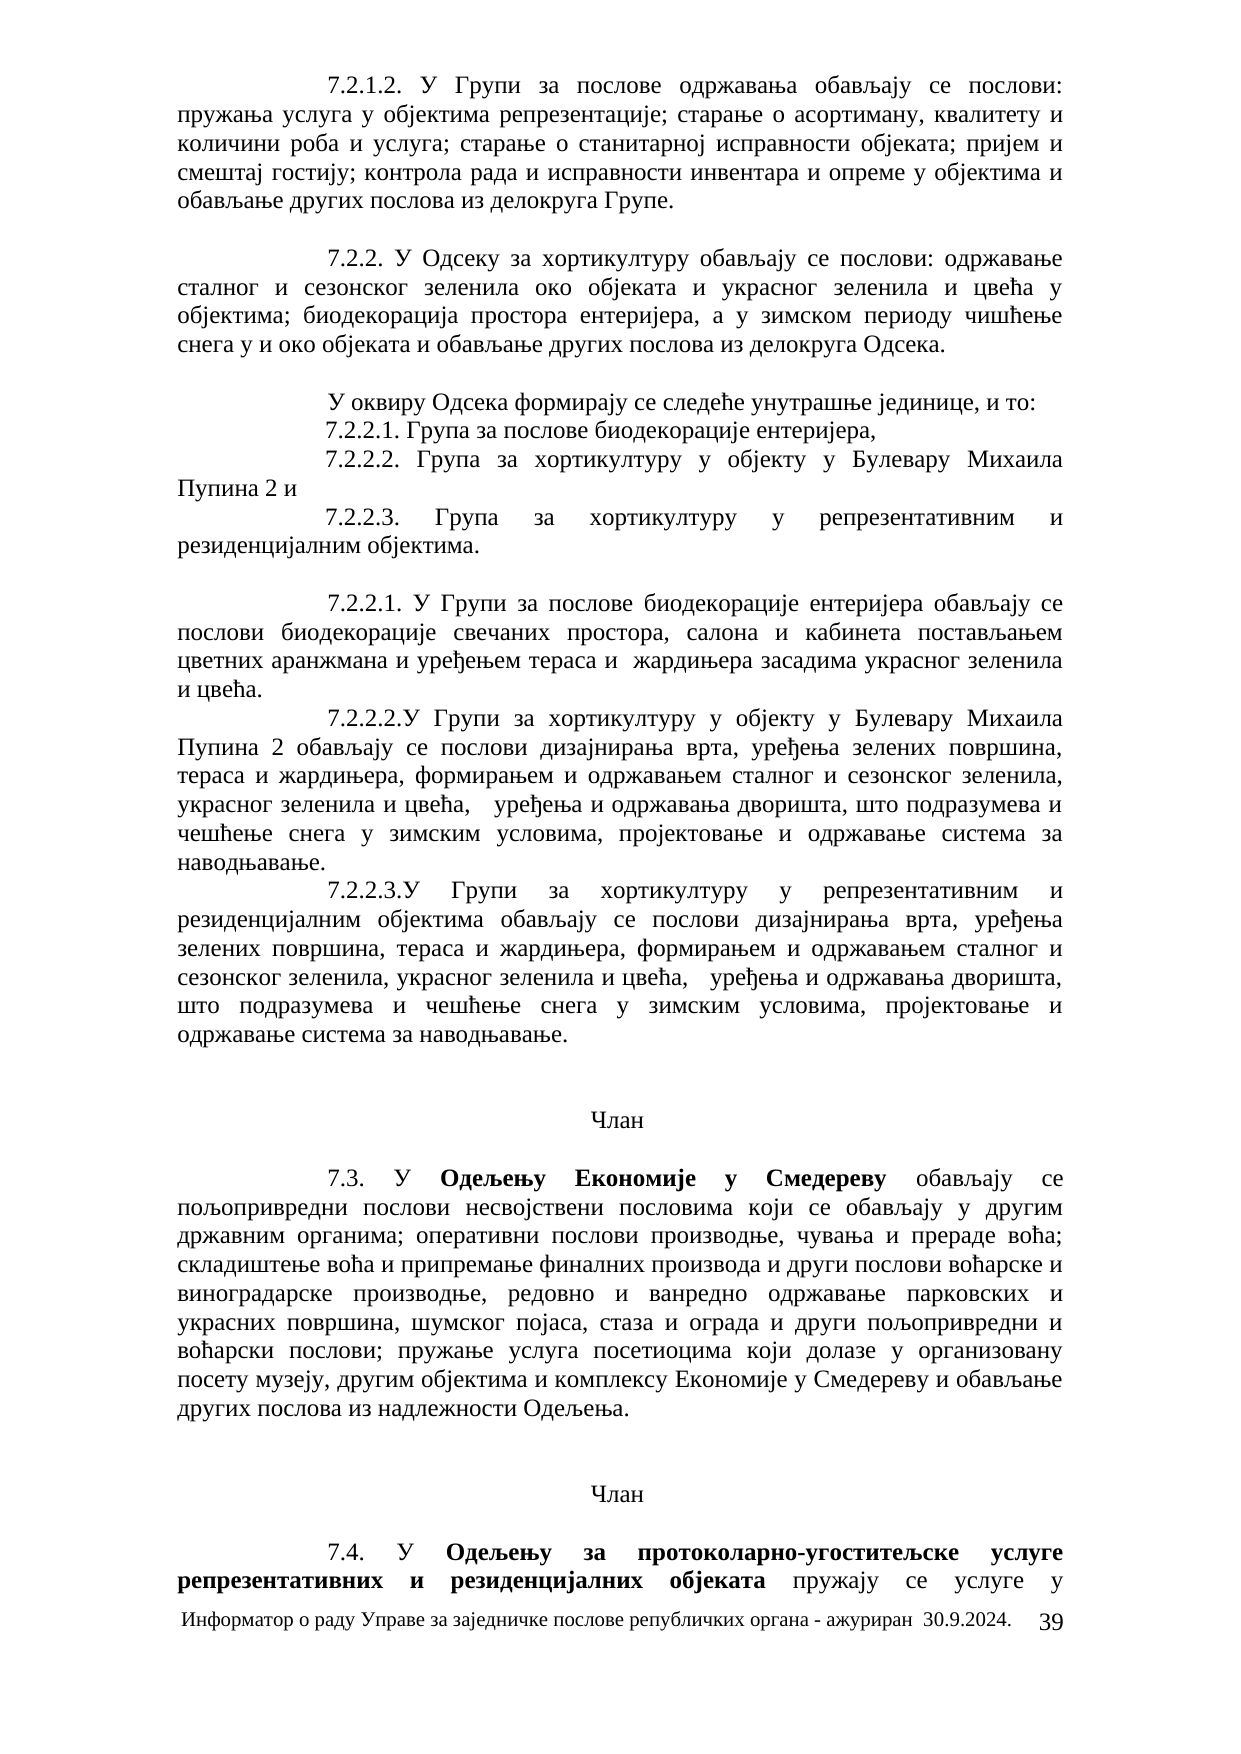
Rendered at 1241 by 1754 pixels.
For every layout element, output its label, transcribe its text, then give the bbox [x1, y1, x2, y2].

text 7.2.2. У Одсеку за хортикултуру обављају се послови: одржавање сталног и сезонског зеленила око објеката и украсног зеленила и цвећа у објектима; биодекорација простора ентеријера, а у зимском периоду чишћење снега у и око објеката и обављање других послова из делокруга Одсека. [177, 243, 1063, 358]
text 7.2.2.3.У Групи за хортикултуру у репрезентативним и резиденцијалним објектима обављају се послови дизајнирања врта, уређења зелених површина, тераса и жардињера, формирањем и одржавањем сталног и сезонског зеленила, украсног зеленила и цвећа, уређења и одржавања дворишта, што подразумева и чешћење снега у зимским условима, пројектовање и одржавање система за наводњавање. [177, 876, 1063, 1048]
text 7.3. У Одељењу Економије у Смедереву обављају се пољопривредни послови несвојствени пословима који се обављају у другим државним органима; оперативни послови производње, чувања и прераде воћа; складиштење воћа и припремање финалних производа и други послови воћарске и виноградарске производње, редовно и ванредно одржавање парковских и украсних површина, шумског појаса, стаза и ограда и други пољопривредни и воћарски послови; пружање услуга посетиоцима који долазе у организовану посету музеју, другим објектима и комплексу Економије у Смедереву и обављање других послова из надлежности Одељења. [177, 1163, 1063, 1422]
text 7.2.2.1. Група за послове биодекорације ентеријера, [177, 416, 1063, 444]
text У оквиру Одсека формирају се следеће унутрашње јединице, и то: [177, 387, 1063, 416]
text 7.2.2.3. Група за хортикултуру у репрезентативним и резиденцијалним објектима. [177, 502, 1063, 559]
text Члан [177, 1479, 1063, 1508]
text 7.2.1.2. У Групи за послове одржавања обављају се послови: пружања услуга у објектима репрезентације; старање о асортиману, квалитету и количини роба и услуга; старање о станитарној исправности објеката; пријем и смештај гостију; контрола рада и исправности инвентара и опреме у објектима и обављање других послова из делокруга Групе. [177, 71, 1063, 214]
text 7.2.2.2. Група за хортикултуру у објекту у Булевару Михаила Пупина 2 и [177, 444, 1063, 502]
text 7.4. У Одељењу за протоколарно-угоститељске услуге репрезентативних и резиденцијалних објеката пружају се услуге у [177, 1537, 1063, 1594]
text Члан [177, 1106, 1063, 1134]
text 7.2.2.1. У Групи за послове биодекорације ентеријера обављају се послови биодекорације свечаних простора, салона и кабинета постављањем цветних аранжмана и уређењем тераса и жардињера засадима украсног зеленила и цвећа. [177, 588, 1063, 703]
text 7.2.2.2.У Групи за хортикултуру у објекту у Булевару Михаила Пупина 2 обављају се послови дизајнирања врта, уређења зелених површина, тераса и жардињера, формирањем и одржавањем сталног и сезонског зеленила, украсног зеленила и цвећа, уређења и одржавања дворишта, што подразумева и чешћење снега у зимским условима, пројектовање и одржавање система за наводњавање. [177, 703, 1063, 876]
